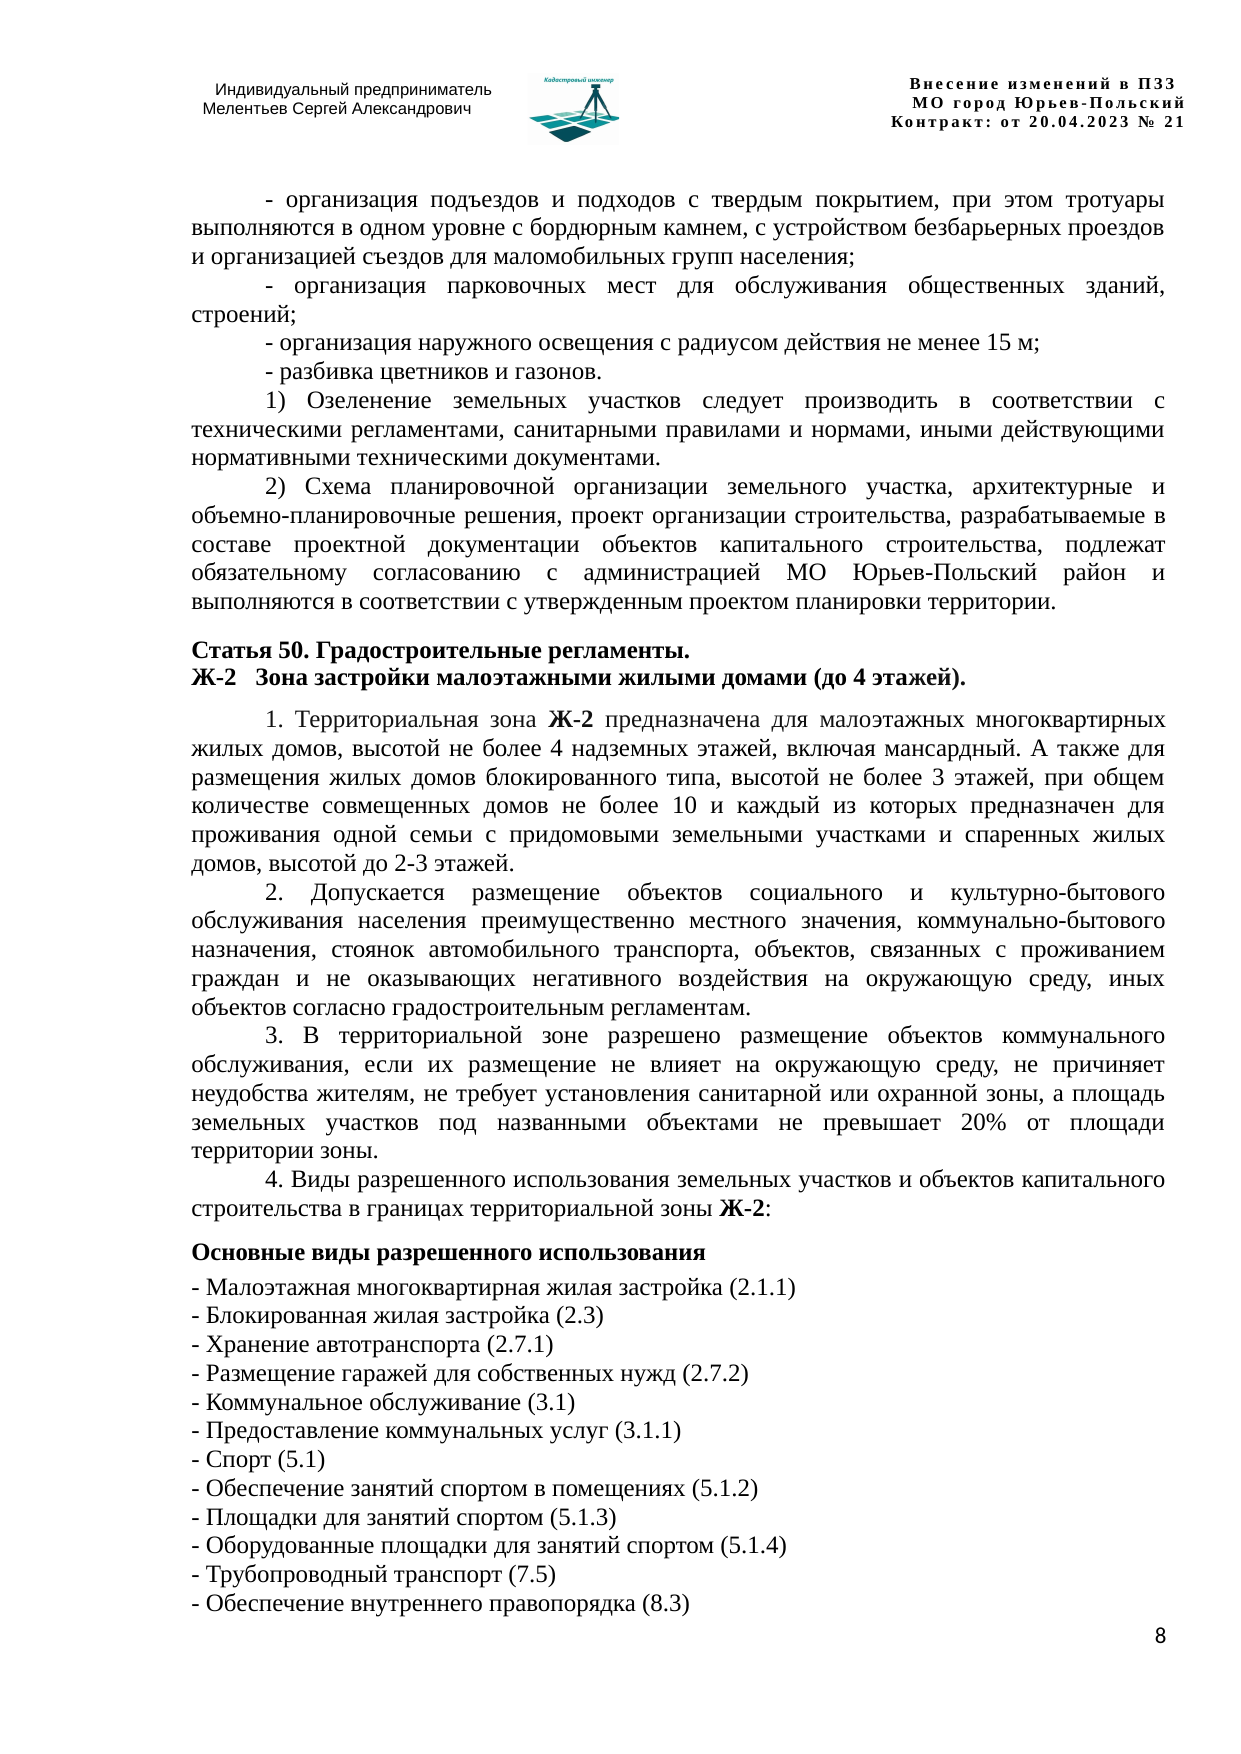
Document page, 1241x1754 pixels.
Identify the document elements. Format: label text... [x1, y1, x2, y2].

text - Малоэтажная многоквартирная жилая застройка (2.1.1) [191, 1272, 1166, 1301]
text - организация наружного освещения с радиусом действия не менее 15 м; [191, 327, 1166, 356]
text 1. Территориальная зона Ж-2 предназначена для малоэтажных многоквартирных жилых домов, высотой не более 4 надземных этажей, включая мансардный. А также для размещения жилых домов блокированного типа, высотой не более 3 этажей, при общем количестве совмещенных домов не более 10 и каждый из которых предназначен для проживания одной семьи с придомовыми земельными участками и спаренных жилых домов, высотой до 2-3 этажей. [191, 704, 1166, 877]
text - Оборудованные площадки для занятий спортом (5.1.4) [191, 1531, 1166, 1559]
text - Обеспечение занятий спортом в помещениях (5.1.2) [191, 1473, 1166, 1502]
text - Размещение гаражей для собственных нужд (2.7.2) [191, 1358, 1166, 1387]
text - Коммунальное обслуживание (3.1) [191, 1387, 1166, 1416]
text - Трубопроводный транспорт (7.5) [191, 1559, 1166, 1588]
text 3. В территориальной зоне разрешено размещение объектов коммунального обслуживания, если их размещение не влияет на окружающую среду, не причиняет неудобства жителям, не требует установления санитарной или охранной зоны, а площадь земельных участков под названными объектами не превышает 20% от площади территории зоны. [191, 1021, 1166, 1164]
text - Предоставление коммунальных услуг (3.1.1) [191, 1416, 1166, 1444]
text - Обеспечение внутреннего правопорядка (8.3) [191, 1588, 1166, 1617]
text - Хранение автотранспорта (2.7.1) [191, 1329, 1166, 1358]
picture [527, 73, 620, 145]
text - разбивка цветников и газонов. [191, 356, 1166, 385]
text - Площадки для занятий спортом (5.1.3) [191, 1502, 1166, 1531]
text Ж-2 Зона застройки малоэтажными жилыми домами (до 4 этажей). [191, 666, 1166, 690]
text - Блокированная жилая застройка (2.3) [191, 1301, 1166, 1329]
text 2) Схема планировочной организации земельного участка, архитектурные и объемно-планировочные решения, проект организации строительства, разрабатываемые в составе проектной документации объектов капитального строительства, подлежат обязательному согласованию с администрацией МО Юрьев-Польский район и выполняются в соответствии с утвержденным проектом планировки территории. [191, 471, 1166, 615]
text 2. Допускается размещение объектов социального и культурно-бытового обслуживания населения преимущественно местного значения, коммунально-бытового назначения, стоянок автомобильного транспорта, объектов, связанных с проживанием граждан и не оказывающих негативного воздействия на окружающую среду, иных объектов согласно градостроительным регламентам. [191, 877, 1166, 1021]
text 4. Виды разрешенного использования земельных участков и объектов капитального строительства в границах территориальной зоны Ж-2: [191, 1164, 1166, 1222]
text - организация парковочных мест для обслуживания общественных зданий, строений; [191, 270, 1166, 327]
text Статья 50. Градостроительные регламенты. [191, 629, 1166, 666]
text - Спорт (5.1) [191, 1444, 1166, 1473]
text 1) Озеленение земельных участков следует производить в соответствии с техническими регламентами, санитарными правилами и нормами, иными действующими нормативными техническими документами. [191, 385, 1166, 471]
text - организация подъездов и подходов с твердым покрытием, при этом тротуары выполняются в одном уровне с бордюрным камнем, с устройством безбарьерных проездов и организацией съездов для маломобильных групп населения; [191, 184, 1166, 270]
text Основные виды разрешенного использования [191, 1237, 1166, 1266]
